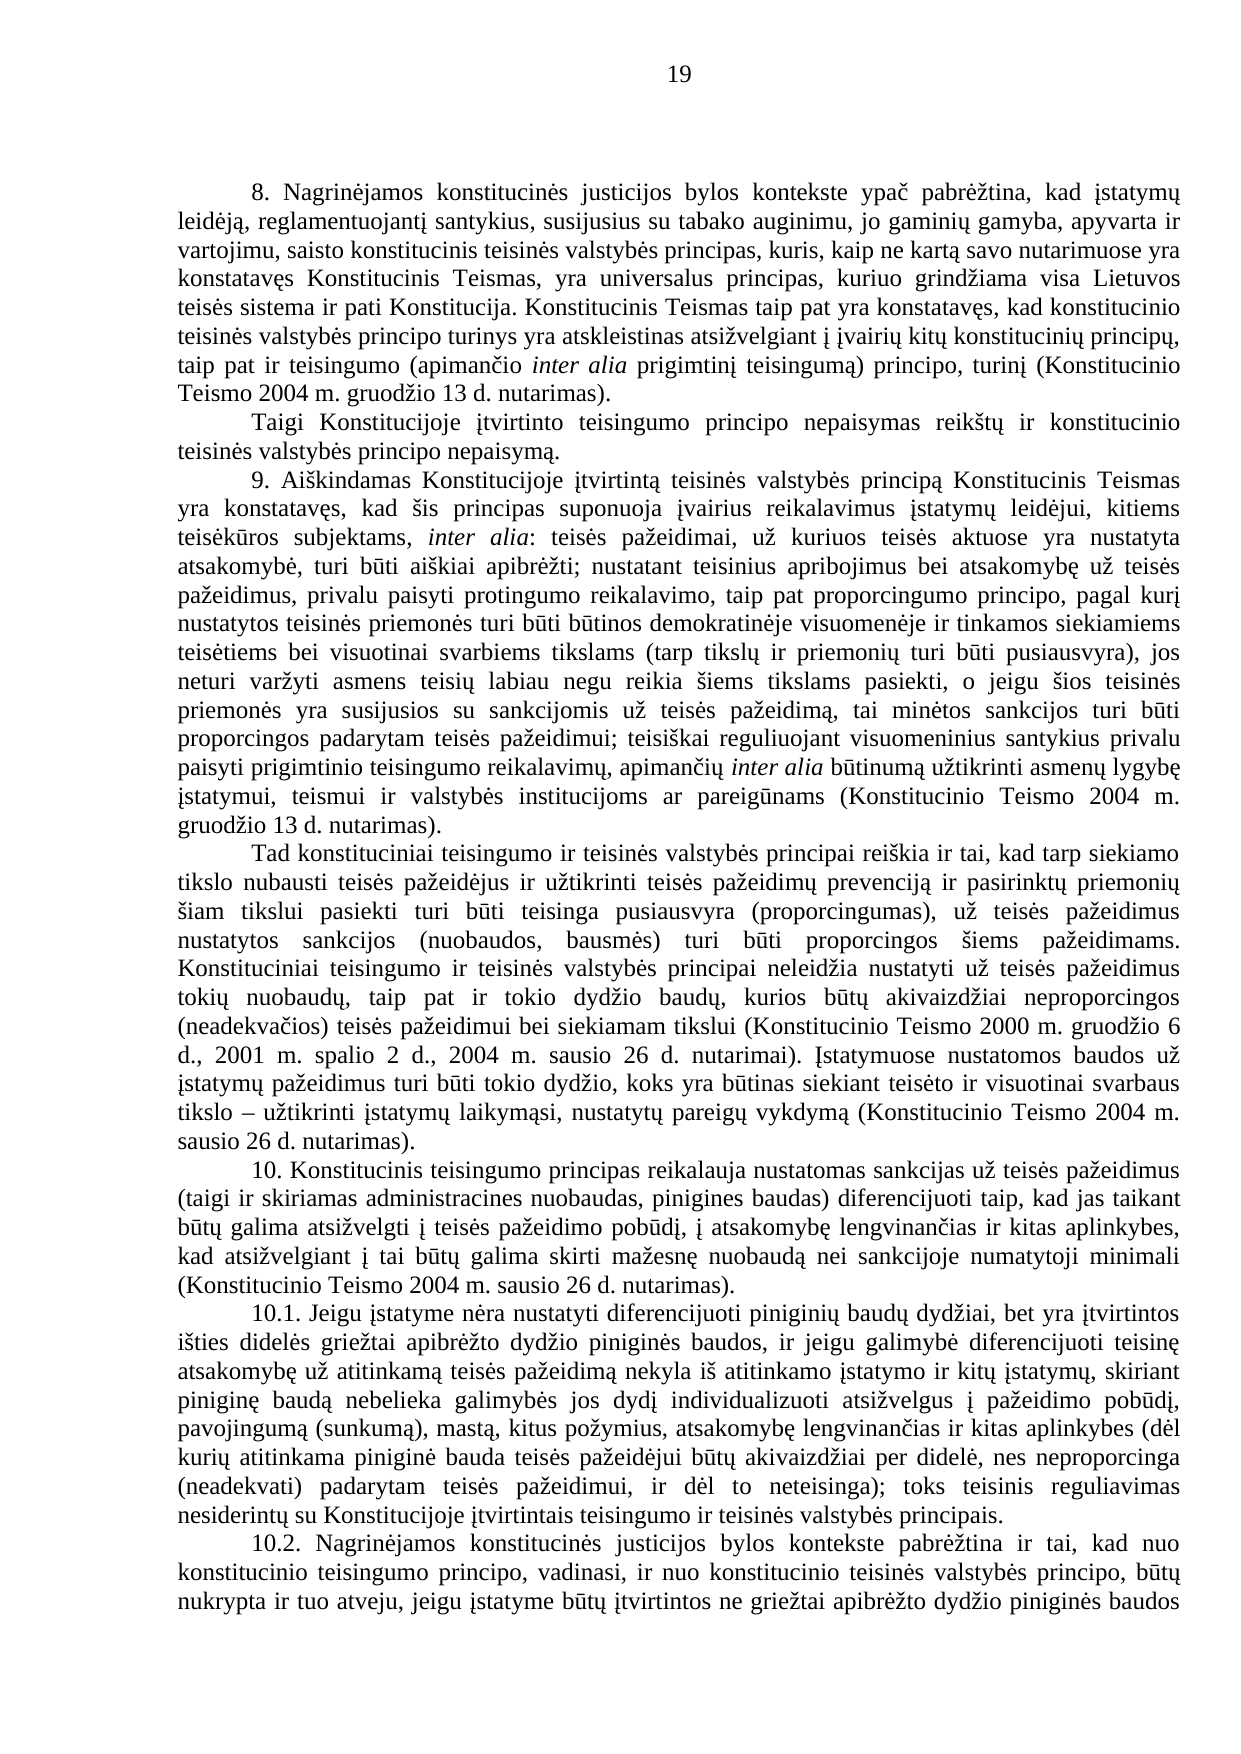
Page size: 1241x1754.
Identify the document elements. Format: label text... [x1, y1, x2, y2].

text 9. Aiškindamas Konstitucijoje įtvirtintą teisinės valstybės principą Konstitucinis Teismas yra konstatavęs, kad šis principas suponuoja įvairius reikalavimus įstatymų leidėjui, kitiems teisėkūros subjektams, inter alia: teisės pažeidimai, už kuriuos teisės aktuose yra nustatyta atsakomybė, turi būti aiškiai apibrėžti; nustatant teisinius apribojimus bei atsakomybę už teisės pažeidimus, privalu paisyti protingumo reikalavimo, taip pat proporcingumo principo, pagal kurį nustatytos teisinės priemonės turi būti būtinos demokratinėje visuomenėje ir tinkamos siekiamiems teisėtiems bei visuotinai svarbiems tikslams (tarp tikslų ir priemonių turi būti pusiausvyra), jos neturi varžyti asmens teisių labiau negu reikia šiems tikslams pasiekti, o jeigu šios teisinės priemonės yra susijusios su sankcijomis už teisės pažeidimą, tai minėtos sankcijos turi būti proporcingos padarytam teisės pažeidimui; teisiškai reguliuojant visuomeninius santykius privalu paisyti prigimtinio teisingumo reikalavimų, apimančių inter alia būtinumą užtikrinti asmenų lygybę įstatymui, teismui ir valstybės institucijoms ar pareigūnams (Konstitucinio Teismo 2004 m. gruodžio 13 d. nutarimas). [177, 465, 1181, 838]
text Tad konstituciniai teisingumo ir teisinės valstybės principai reiškia ir tai, kad tarp siekiamo tikslo nubausti teisės pažeidėjus ir užtikrinti teisės pažeidimų prevenciją ir pasirinktų priemonių šiam tikslui pasiekti turi būti teisinga pusiausvyra (proporcingumas), už teisės pažeidimus nustatytos sankcijos (nuobaudos, bausmės) turi būti proporcingos šiems pažeidimams. Konstituciniai teisingumo ir teisinės valstybės principai neleidžia nustatyti už teisės pažeidimus tokių nuobaudų, taip pat ir tokio dydžio baudų, kurios būtų akivaizdžiai neproporcingos (neadekvačios) teisės pažeidimui bei siekiamam tikslui (Konstitucinio Teismo 2000 m. gruodžio 6 d., 2001 m. spalio 2 d., 2004 m. sausio 26 d. nutarimai). Įstatymuose nustatomos baudos už įstatymų pažeidimus turi būti tokio dydžio, koks yra būtinas siekiant teisėto ir visuotinai svarbaus tikslo – užtikrinti įstatymų laikymąsi, nustatytų pareigų vykdymą (Konstitucinio Teismo 2004 m. sausio 26 d. nutarimas). [177, 838, 1181, 1155]
text Taigi Konstitucijoje įtvirtinto teisingumo principo nepaisymas reikštų ir konstitucinio teisinės valstybės principo nepaisymą. [177, 407, 1181, 465]
text 10. Konstitucinis teisingumo principas reikalauja nustatomas sankcijas už teisės pažeidimus (taigi ir skiriamas administracines nuobaudas, pinigines baudas) diferencijuoti taip, kad jas taikant būtų galima atsižvelgti į teisės pažeidimo pobūdį, į atsakomybę lengvinančias ir kitas aplinkybes, kad atsižvelgiant į tai būtų galima skirti mažesnę nuobaudą nei sankcijoje numatytoji minimali (Konstitucinio Teismo 2004 m. sausio 26 d. nutarimas). [177, 1155, 1181, 1298]
text 10.2. Nagrinėjamos konstitucinės justicijos bylos kontekste pabrėžtina ir tai, kad nuo konstitucinio teisingumo principo, vadinasi, ir nuo konstitucinio teisinės valstybės principo, būtų nukrypta ir tuo atveju, jeigu įstatyme būtų įtvirtintos ne griežtai apibrėžto dydžio piniginės baudos [177, 1528, 1181, 1615]
text 8. Nagrinėjamos konstitucinės justicijos bylos kontekste ypač pabrėžtina, kad įstatymų leidėją, reglamentuojantį santykius, susijusius su tabako auginimu, jo gaminių gamyba, apyvarta ir vartojimu, saisto konstitucinis teisinės valstybės principas, kuris, kaip ne kartą savo nutarimuose yra konstatavęs Konstitucinis Teismas, yra universalus principas, kuriuo grindžiama visa Lietuvos teisės sistema ir pati Konstitucija. Konstitucinis Teismas taip pat yra konstatavęs, kad konstitucinio teisinės valstybės principo turinys yra atskleistinas atsižvelgiant į įvairių kitų konstitucinių principų, taip pat ir teisingumo (apimančio inter alia prigimtinį teisingumą) principo, turinį (Konstitucinio Teismo 2004 m. gruodžio 13 d. nutarimas). [177, 177, 1181, 407]
text 10.1. Jeigu įstatyme nėra nustatyti diferencijuoti piniginių baudų dydžiai, bet yra įtvirtintos išties didelės griežtai apibrėžto dydžio piniginės baudos, ir jeigu galimybė diferencijuoti teisinę atsakomybę už atitinkamą teisės pažeidimą nekyla iš atitinkamo įstatymo ir kitų įstatymų, skiriant piniginę baudą nebelieka galimybės jos dydį individualizuoti atsižvelgus į pažeidimo pobūdį, pavojingumą (sunkumą), mastą, kitus požymius, atsakomybę lengvinančias ir kitas aplinkybes (dėl kurių atitinkama piniginė bauda teisės pažeidėjui būtų akivaizdžiai per didelė, nes neproporcinga (neadekvati) padarytam teisės pažeidimui, ir dėl to neteisinga); toks teisinis reguliavimas nesiderintų su Konstitucijoje įtvirtintais teisingumo ir teisinės valstybės principais. [177, 1298, 1181, 1528]
